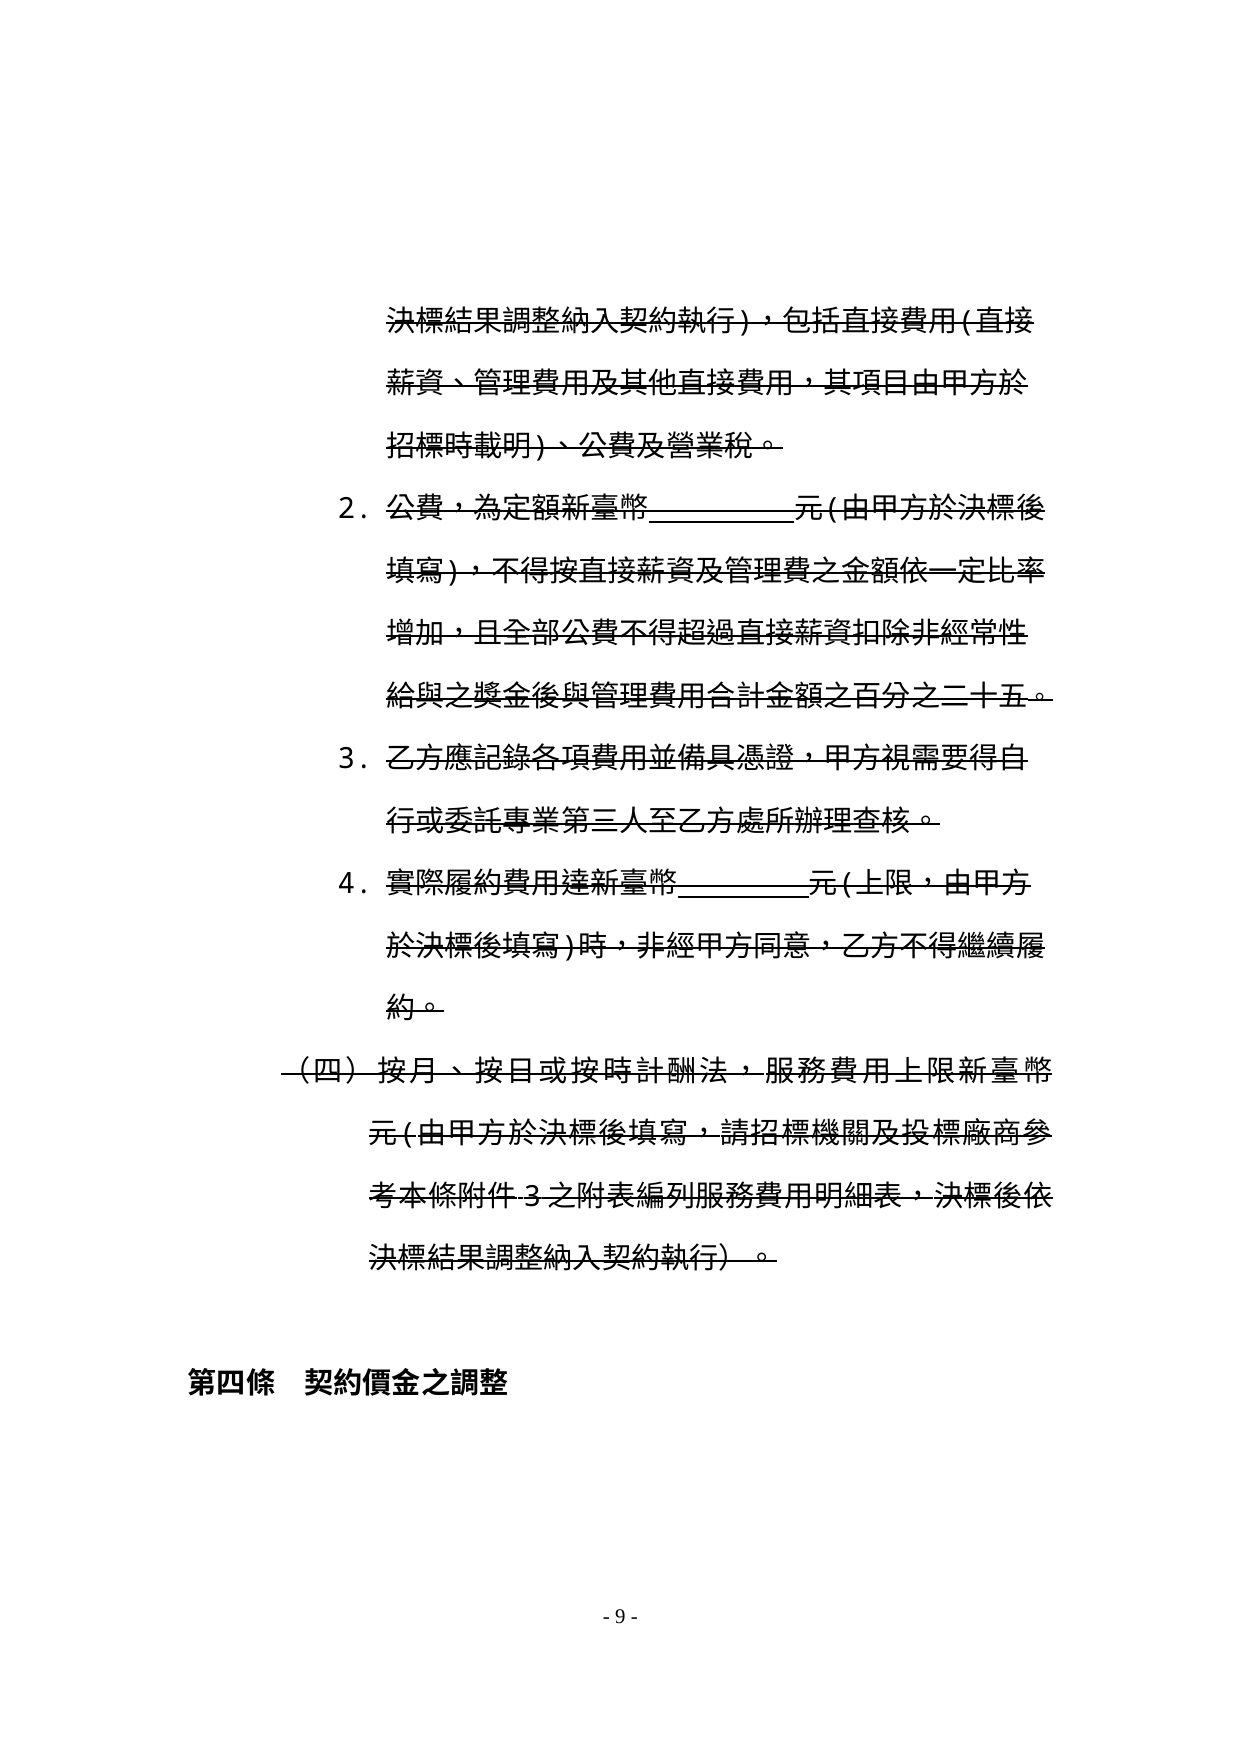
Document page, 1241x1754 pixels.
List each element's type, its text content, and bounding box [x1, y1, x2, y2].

text 第四條 契約價金之調整 [187, 1339, 1053, 1402]
text （四）按月、按日或按時計酬法，服務費用上限新臺幣 元(由甲方於決標後填寫，請招標機關及投標廠商參考本條附件3之附表編列服務費用明細表，決標後依決標結果調整納入契約執行）。 [281, 1027, 1053, 1277]
list 乙方應記錄各項費用並備具憑證，甲方視需要得自行或委託專業第三人至乙方處所辦理查核。 [337, 714, 1047, 839]
list 公費，為定額新臺幣 元(由甲方於決標後填寫)，不得按直接薪資及管理費之金額依一定比率增加，且全部公費不得超過直接薪資扣除非經常性給與之獎金後與管理費用合計金額之百分之二十五。 [337, 464, 1047, 714]
list 實際履約費用達新臺幣 元(上限，由甲方於決標後填寫)時，非經甲方同意，乙方不得繼續履約。 [337, 839, 1047, 1027]
list 決標結果調整納入契約執行)，包括直接費用(直接薪資、管理費用及其他直接費用，其項目由甲方於招標時載明)、公費及營業稅。 [337, 277, 1047, 464]
